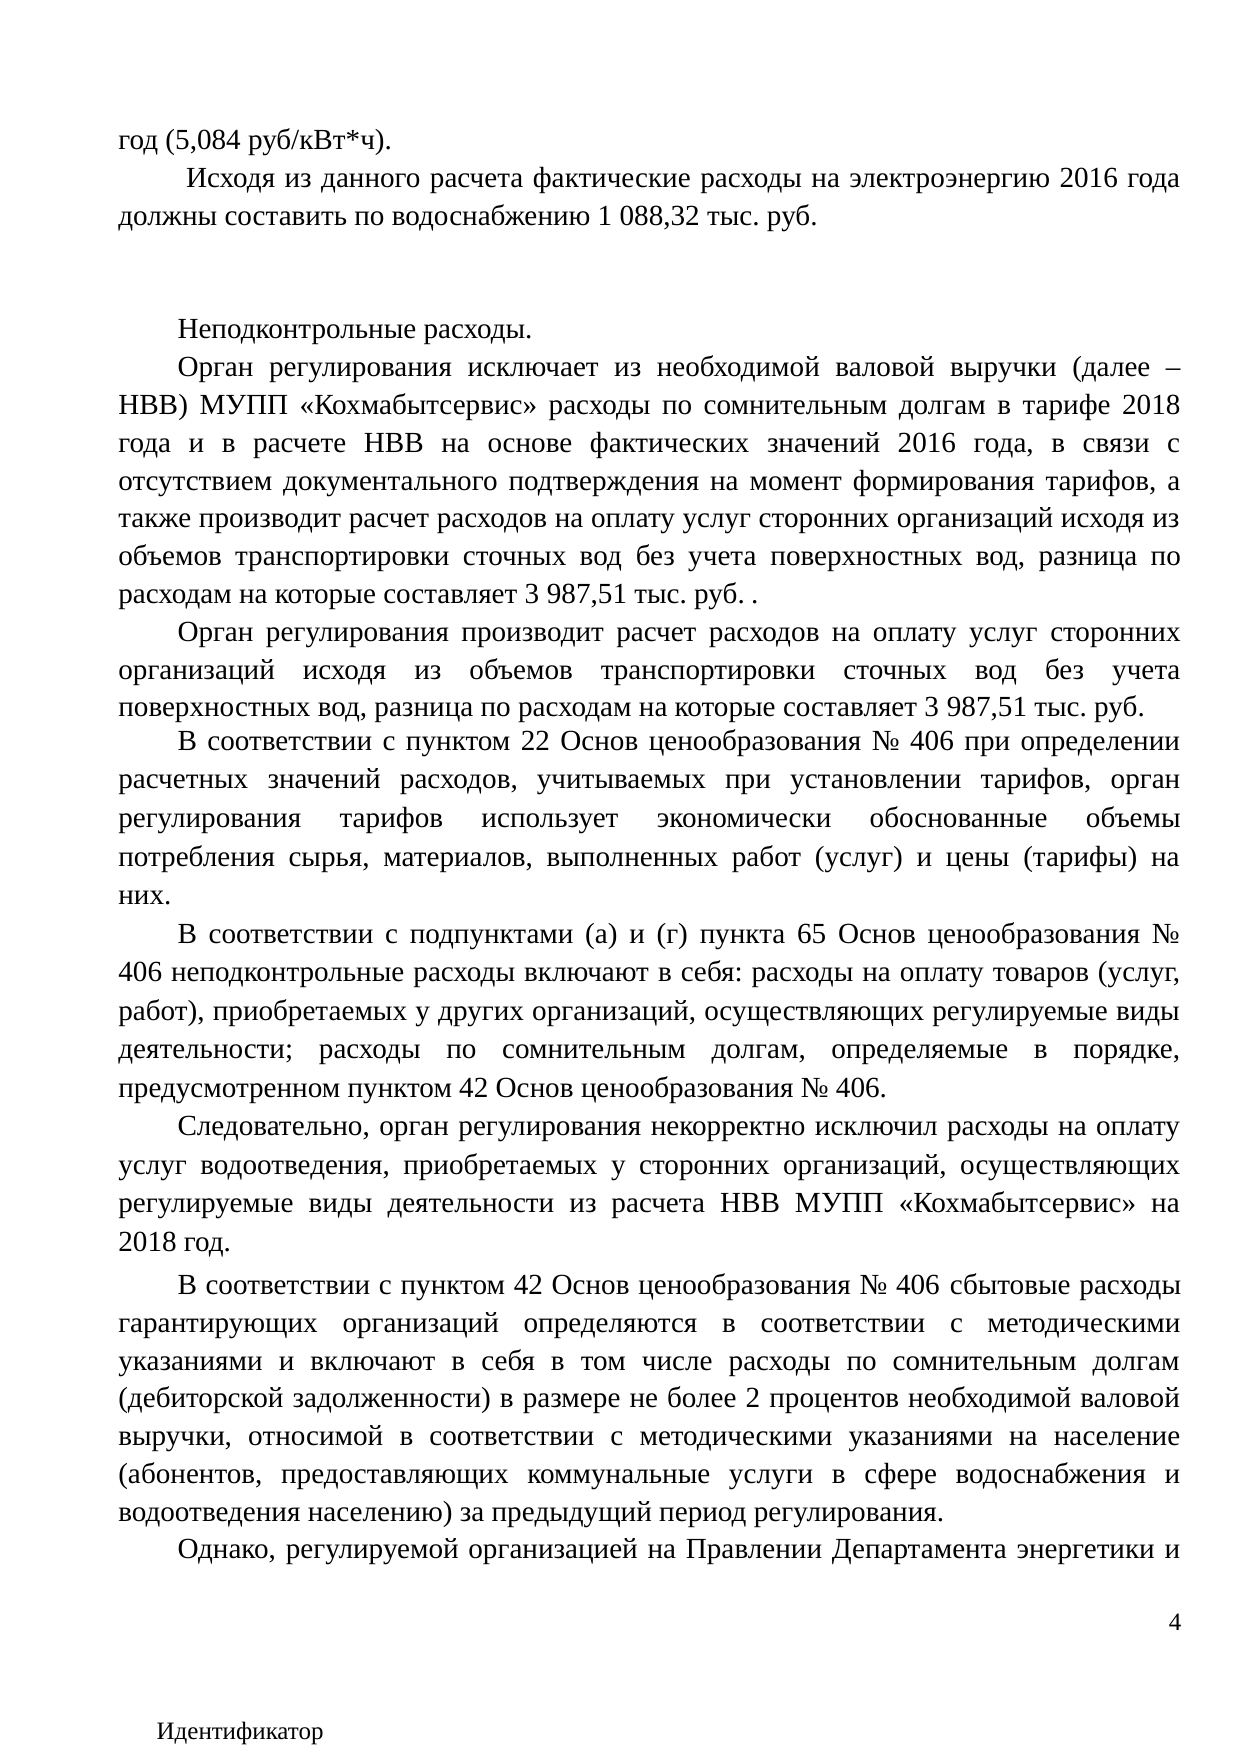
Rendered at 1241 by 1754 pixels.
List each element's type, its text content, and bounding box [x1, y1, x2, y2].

text Исходя из данного расчета фактические расходы на электроэнергию 2016 года должны составить по водоснабжению 1 088,32 тыс. руб. [118, 156, 1181, 232]
text Следовательно, орган регулирования некорректно исключил расходы на оплату услуг водоотведения, приобретаемых у сторонних организаций, осуществляющих регулируемые виды деятельности из расчета НВВ МУПП «Кохмабытсервис» на 2018 год. [118, 1108, 1181, 1258]
text Орган регулирования исключает из необходимой валовой выручки (далее – НВВ) МУПП «Кохмабытсервис» расходы по сомнительным долгам в тарифе 2018 года и в расчете НВВ на основе фактических значений 2016 года, в связи с отсутствием документального подтверждения на момент формирования тарифов, а также производит расчет расходов на оплату услуг сторонних организаций исходя из объемов транспортировки сточных вод без учета поверхностных вод, разница по расходам на которые составляет 3 987,51 тыс. руб. . [118, 345, 1181, 610]
text В соответствии с пунктом 42 Основ ценообразования № 406 сбытовые расходы гарантирующих организаций определяются в соответствии с методическими указаниями и включают в себя в том числе расходы по сомнительным долгам (дебиторской задолженности) в размере не более 2 процентов необходимой валовой выручки, относимой в соответствии с методическими указаниями на население (абонентов, предоставляющих коммунальные услуги в сфере водоснабжения и водоотведения населению) за предыдущий период регулирования. [118, 1263, 1181, 1527]
text год (5,084 руб/кВт*ч). [118, 118, 1181, 156]
text В соответствии с подпунктами (а) и (г) пункта 65 Основ ценообразования № 406 неподконтрольные расходы включают в себя: расходы на оплату товаров (услуг, работ), приобретаемых у других организаций, осуществляющих регулируемые виды деятельности; расходы по сомнительным долгам, определяемые в порядке, предусмотренном пунктом 42 Основ ценообразования № 406. [118, 916, 1181, 1103]
text Орган регулирования производит расчет расходов на оплату услуг сторонних организаций исходя из объемов транспортировки сточных вод без учета поверхностных вод, разница по расходам на которые составляет 3 987,51 тыс. руб. [118, 610, 1181, 723]
text Неподконтрольные расходы. [118, 307, 1181, 345]
text Однако, регулируемой организацией на Правлении Департамента энергетики и [118, 1527, 1181, 1565]
text В соответствии с пунктом 22 Основ ценообразования № 406 при определении расчетных значений расходов, учитываемых при установлении тарифов, орган регулирования тарифов использует экономически обоснованные объемы потребления сырья, материалов, выполненных работ (услуг) и цены (тарифы) на них. [118, 723, 1181, 911]
